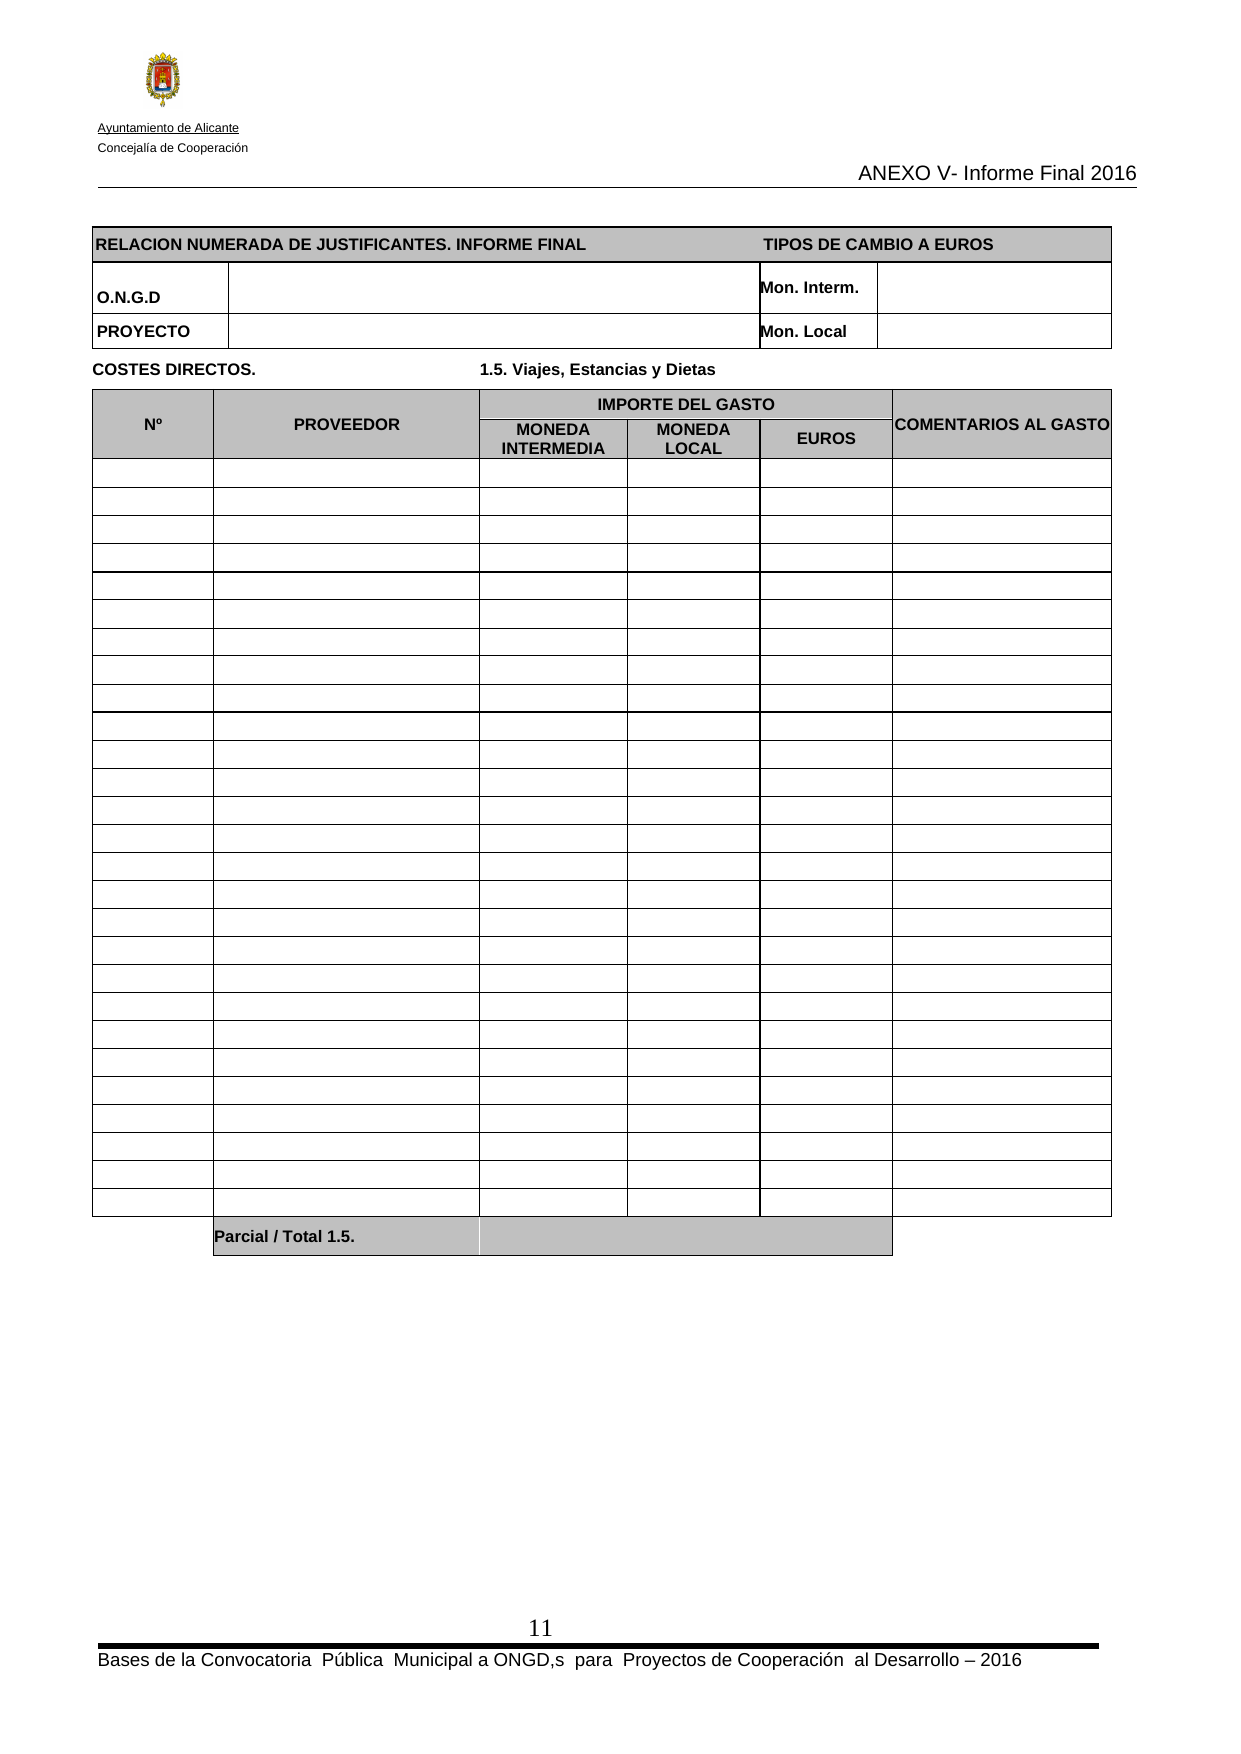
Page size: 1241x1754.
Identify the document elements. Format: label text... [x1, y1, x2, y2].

table_cell [893, 1021, 1111, 1048]
table_cell [214, 797, 479, 823]
table_cell [761, 544, 892, 571]
table_cell [893, 853, 1111, 879]
table_cell [761, 516, 892, 543]
table_cell [893, 600, 1111, 627]
table_cell [214, 1049, 479, 1076]
table_cell [628, 825, 759, 852]
table_cell [893, 544, 1111, 571]
table_cell [628, 1133, 759, 1160]
table_cell [214, 685, 479, 711]
table_cell [214, 881, 479, 908]
table_cell [480, 1217, 627, 1255]
table_cell [214, 1077, 479, 1104]
table_cell [214, 853, 479, 879]
table_cell [214, 741, 479, 767]
table_cell Mon. Local [761, 314, 877, 348]
table_cell [893, 769, 1111, 796]
table_cell [761, 965, 892, 992]
table_cell [760, 1217, 892, 1255]
table_cell [93, 488, 213, 515]
table_cell [214, 909, 479, 936]
table_cell [761, 573, 892, 599]
table_cell [480, 544, 627, 571]
table_cell [93, 600, 213, 627]
table_cell EUROS [761, 420, 892, 458]
table_cell [628, 629, 759, 655]
table_cell [480, 629, 627, 655]
table_cell Nº [93, 390, 213, 458]
table_cell [93, 1161, 213, 1188]
table_cell [214, 656, 479, 683]
table_cell [214, 1161, 479, 1188]
table_cell [893, 1077, 1111, 1104]
table_cell [628, 1189, 759, 1216]
table_cell [480, 1189, 627, 1216]
table_cell [628, 1049, 759, 1076]
table_cell [214, 1105, 479, 1132]
table_cell [214, 629, 479, 655]
table_cell [93, 825, 213, 852]
table_cell MONEDA LOCAL [628, 420, 759, 458]
table_cell [893, 937, 1111, 964]
table_cell [214, 1189, 479, 1216]
table_cell [214, 769, 479, 796]
table_cell [480, 909, 627, 936]
table_cell [893, 1049, 1111, 1076]
table_cell [229, 263, 759, 313]
table_cell [480, 1105, 627, 1132]
table_cell [628, 797, 759, 823]
table_cell [893, 797, 1111, 823]
table_cell [480, 825, 627, 852]
table_cell [480, 1133, 627, 1160]
table_cell [93, 769, 213, 796]
table_cell [761, 1161, 892, 1188]
table_cell IMPORTE DEL GASTO [480, 390, 892, 418]
table_cell [628, 965, 759, 992]
table_cell [628, 937, 759, 964]
table_cell PROYECTO [93, 314, 228, 348]
table_cell [628, 909, 759, 936]
table_cell [878, 263, 1111, 313]
table_cell [893, 685, 1111, 711]
table_cell [628, 713, 759, 739]
table_cell [214, 1133, 479, 1160]
table_cell [893, 965, 1111, 992]
table_cell COMENTARIOS AL GASTO [893, 390, 1111, 458]
table_cell [761, 741, 892, 767]
table_cell [627, 1217, 760, 1255]
table_cell [93, 881, 213, 908]
table_cell [628, 993, 759, 1020]
table_cell [761, 656, 892, 683]
table_cell [761, 713, 892, 739]
table_cell [761, 1189, 892, 1216]
table_cell O.N.G.D [93, 263, 228, 313]
table_cell [761, 1105, 892, 1132]
table_cell [214, 993, 479, 1020]
table_cell [628, 881, 759, 908]
table_header RELACION NUMERADA DE JUSTIFICANTES. INFORME FINAL [93, 228, 760, 261]
table_cell [214, 488, 479, 515]
table_cell [480, 965, 627, 992]
table_cell [93, 1133, 213, 1160]
table_cell [893, 1133, 1111, 1160]
table_cell [893, 713, 1111, 739]
table_cell [93, 1189, 213, 1216]
table_cell [480, 1049, 627, 1076]
table_cell [893, 1105, 1111, 1132]
table_cell [93, 1077, 213, 1104]
table_cell [93, 1021, 213, 1048]
table_cell [480, 741, 627, 767]
table_cell [92, 1217, 213, 1255]
table_cell [229, 314, 759, 348]
table_cell [761, 825, 892, 852]
table_cell [628, 488, 759, 515]
table_cell [893, 993, 1111, 1020]
table_cell [480, 685, 627, 711]
table_cell [93, 741, 213, 767]
table_cell [93, 1049, 213, 1076]
table_cell [480, 600, 627, 627]
table_cell [893, 825, 1111, 852]
table_cell [480, 797, 627, 823]
table_cell [214, 459, 479, 487]
table_cell [893, 1217, 1112, 1255]
table_cell [93, 544, 213, 571]
table_cell [93, 685, 213, 711]
table_cell [93, 459, 213, 487]
table_cell [480, 713, 627, 739]
table_cell [480, 1021, 627, 1048]
table_cell [93, 713, 213, 739]
table_cell [761, 1021, 892, 1048]
table_cell [93, 909, 213, 936]
table_cell [628, 853, 759, 879]
table_cell [893, 656, 1111, 683]
table_cell [893, 459, 1111, 487]
table_cell [480, 993, 627, 1020]
table_cell [893, 881, 1111, 908]
table_cell [761, 459, 892, 487]
table_cell [214, 516, 479, 543]
table_cell [480, 1077, 627, 1104]
table_cell [761, 1077, 892, 1104]
table_cell [628, 600, 759, 627]
table_cell [214, 937, 479, 964]
table_cell [480, 459, 627, 487]
table_cell [761, 797, 892, 823]
table_cell [480, 853, 627, 879]
table_cell COSTES DIRECTOS. [92, 349, 479, 389]
table_cell [893, 909, 1111, 936]
table_cell [93, 965, 213, 992]
table_cell [214, 600, 479, 627]
table_cell [93, 993, 213, 1020]
table_header TIPOS DE CAMBIO A EUROS [760, 228, 1111, 261]
table_cell [480, 881, 627, 908]
table_cell [214, 825, 479, 852]
table_cell [628, 459, 759, 487]
table_cell 1.5. Viajes, Estancias y Dietas [480, 349, 1112, 389]
table_cell [628, 1077, 759, 1104]
table_cell [761, 769, 892, 796]
table_cell [628, 1161, 759, 1188]
table_cell Parcial / Total 1.5. [214, 1217, 479, 1255]
table_cell [480, 516, 627, 543]
table_cell [480, 1161, 627, 1188]
table_cell [893, 1161, 1111, 1188]
table_cell [93, 656, 213, 683]
table_cell [893, 741, 1111, 767]
table_cell [93, 573, 213, 599]
table_cell [761, 909, 892, 936]
table_cell [480, 656, 627, 683]
table_cell [761, 629, 892, 655]
table_cell [628, 1021, 759, 1048]
table_cell [628, 516, 759, 543]
table_cell PROVEEDOR [214, 390, 479, 458]
table_cell [628, 573, 759, 599]
table_cell [214, 713, 479, 739]
table_cell [93, 853, 213, 879]
table_cell Mon. Interm. [761, 263, 877, 313]
table_cell [761, 600, 892, 627]
table_cell [893, 573, 1111, 599]
table_cell [214, 1021, 479, 1048]
table_cell [628, 769, 759, 796]
table_cell [214, 544, 479, 571]
table_cell [628, 656, 759, 683]
table_cell [93, 629, 213, 655]
table_cell [761, 685, 892, 711]
table_cell [93, 1105, 213, 1132]
table_cell [480, 769, 627, 796]
table_cell [480, 573, 627, 599]
table_cell [761, 488, 892, 515]
table_cell [93, 516, 213, 543]
table_cell [761, 1133, 892, 1160]
table_cell [893, 1189, 1111, 1216]
table_cell [628, 544, 759, 571]
table_cell [761, 993, 892, 1020]
table_cell [878, 314, 1111, 348]
table_cell [628, 741, 759, 767]
table_cell [480, 937, 627, 964]
table_cell [893, 488, 1111, 515]
table_cell [893, 516, 1111, 543]
table_cell [761, 881, 892, 908]
table_cell [480, 488, 627, 515]
picture [143, 51, 183, 109]
table_cell [628, 685, 759, 711]
table_cell [761, 853, 892, 879]
table_cell MONEDA INTERMEDIA [480, 420, 627, 458]
table_cell [93, 937, 213, 964]
table_cell [628, 1105, 759, 1132]
table_cell [761, 937, 892, 964]
table_cell [761, 1049, 892, 1076]
table_cell [93, 797, 213, 823]
table_cell [214, 573, 479, 599]
table_cell [893, 629, 1111, 655]
table_cell [214, 965, 479, 992]
